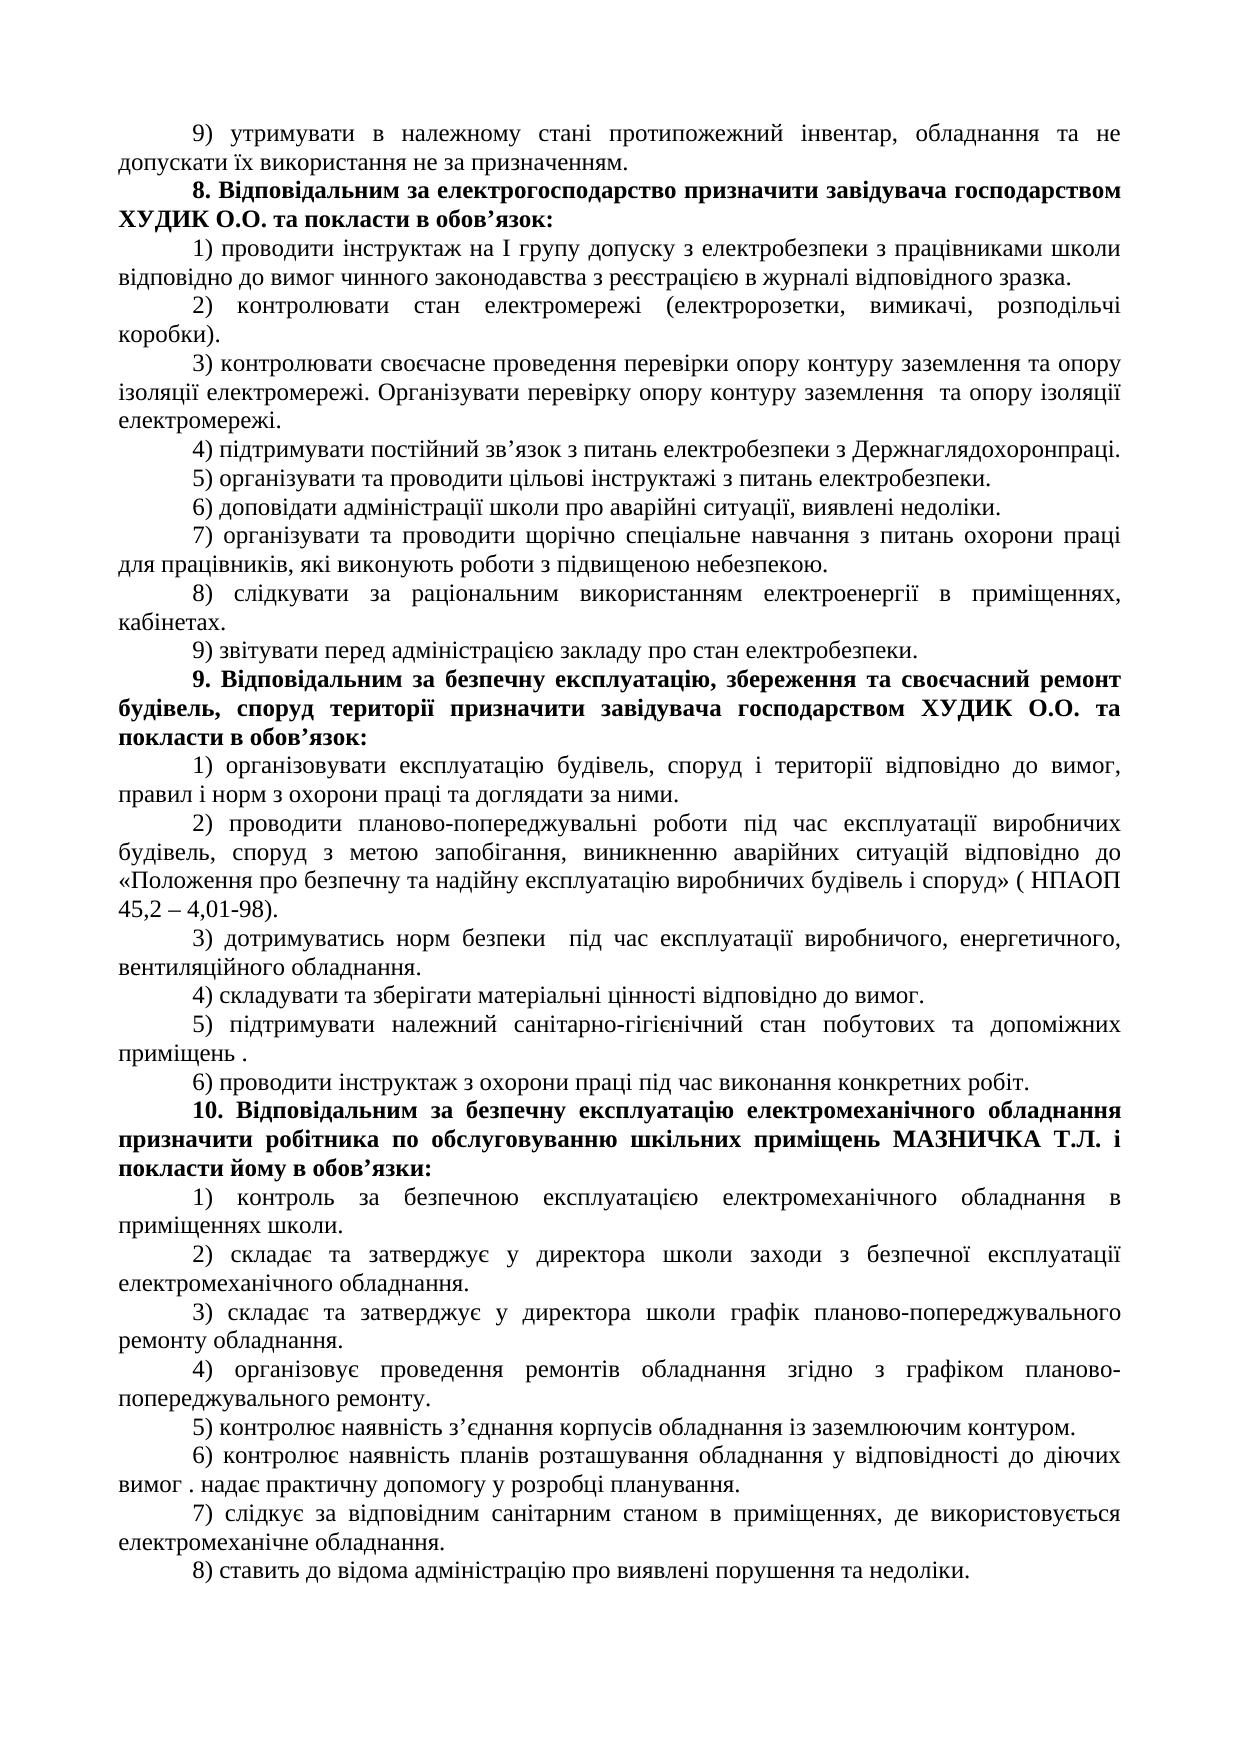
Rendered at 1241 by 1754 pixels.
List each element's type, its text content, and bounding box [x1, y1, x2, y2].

text 9. Відповідальним за безпечну експлуатацію, збереження та своєчасний ремонт будівель, споруд території призначити завідувача господарством ХУДИК О.О. та покласти в обов’язок: [118, 664, 1122, 751]
text 8. Відповідальним за електрогосподарство призначити завідувача господарством ХУДИК О.О. та покласти в обов’язок: [118, 176, 1122, 233]
text 3) складає та затверджує у директора школи графік планово-попереджувального ремонту обладнання. [118, 1297, 1122, 1354]
text 3) дотримуватись норм безпеки під час експлуатації виробничого, енергетичного, вентиляційного обладнання. [118, 923, 1122, 981]
text 10. Відповідальним за безпечну експлуатацію електромеханічного обладнання призначити робітника по обслуговуванню шкільних приміщень МАЗНИЧКА Т.Л. і покласти йому в обов’язки: [118, 1096, 1122, 1182]
text 8) слідкувати за раціональним використанням електроенергії в приміщеннях, кабінетах. [118, 578, 1122, 636]
text 1) проводити інструктаж на І групу допуску з електробезпеки з працівниками школи відповідно до вимог чинного законодавства з реєстрацією в журналі відповідного зразка. [118, 233, 1122, 291]
text 5) підтримувати належний санітарно-гігієнічний стан побутових та допоміжних приміщень . [118, 1009, 1122, 1067]
text 4) складувати та зберігати матеріальні цінності відповідно до вимог. [118, 981, 1122, 1009]
text 2) проводити планово-попереджувальні роботи під час експлуатації виробничих будівель, споруд з метою запобігання, виникненню аварійних ситуацій відповідно до «Положення про безпечну та надійну експлуатацію виробничих будівель і споруд» ( НПАОП 45,2 – 4,01-98). [118, 808, 1122, 923]
text 9) звітувати перед адміністрацією закладу про стан електробезпеки. [118, 636, 1122, 664]
text 2) складає та затверджує у директора школи заходи з безпечної експлуатації електромеханічного обладнання. [118, 1239, 1122, 1297]
text 9) утримувати в належному стані протипожежний інвентар, обладнання та не допускати їх використання не за призначенням. [118, 118, 1122, 176]
text 7) слідкує за відповідним санітарним станом в приміщеннях, де використовується електромеханічне обладнання. [118, 1498, 1122, 1556]
text 1) контроль за безпечною експлуатацією електромеханічного обладнання в приміщеннях школи. [118, 1182, 1122, 1239]
text 8) ставить до відома адміністрацію про виявлені порушення та недоліки. [118, 1556, 1122, 1584]
text 5) контролює наявність з’єднання корпусів обладнання із заземлюючим контуром. [118, 1412, 1122, 1441]
text 5) організувати та проводити цільові інструктажі з питань електробезпеки. [118, 463, 1122, 492]
text 7) організувати та проводити щорічно спеціальне навчання з питань охорони праці для працівників, які виконують роботи з підвищеною небезпекою. [118, 521, 1122, 578]
text 6) доповідати адміністрації школи про аварійні ситуації, виявлені недоліки. [118, 492, 1122, 521]
text 4) підтримувати постійний зв’язок з питань електробезпеки з Держнаглядохоронпраці. [118, 434, 1122, 463]
text 2) контролювати стан електромережі (електророзетки, вимикачі, розподільчі коробки). [118, 291, 1122, 348]
text 6) контролює наявність планів розташування обладнання у відповідності до діючих вимог . надає практичну допомогу у розробці планування. [118, 1441, 1122, 1498]
text 1) організовувати експлуатацію будівель, споруд і території відповідно до вимог, правил і норм з охорони праці та доглядати за ними. [118, 751, 1122, 808]
text 6) проводити інструктаж з охорони праці під час виконання конкретних робіт. [118, 1067, 1122, 1096]
text 3) контролювати своєчасне проведення перевірки опору контуру заземлення та опору ізоляції електромережі. Організувати перевірку опору контуру заземлення та опору ізоляції електромережі. [118, 348, 1122, 434]
text 4) організовує проведення ремонтів обладнання згідно з графіком планово-попереджувального ремонту. [118, 1354, 1122, 1412]
